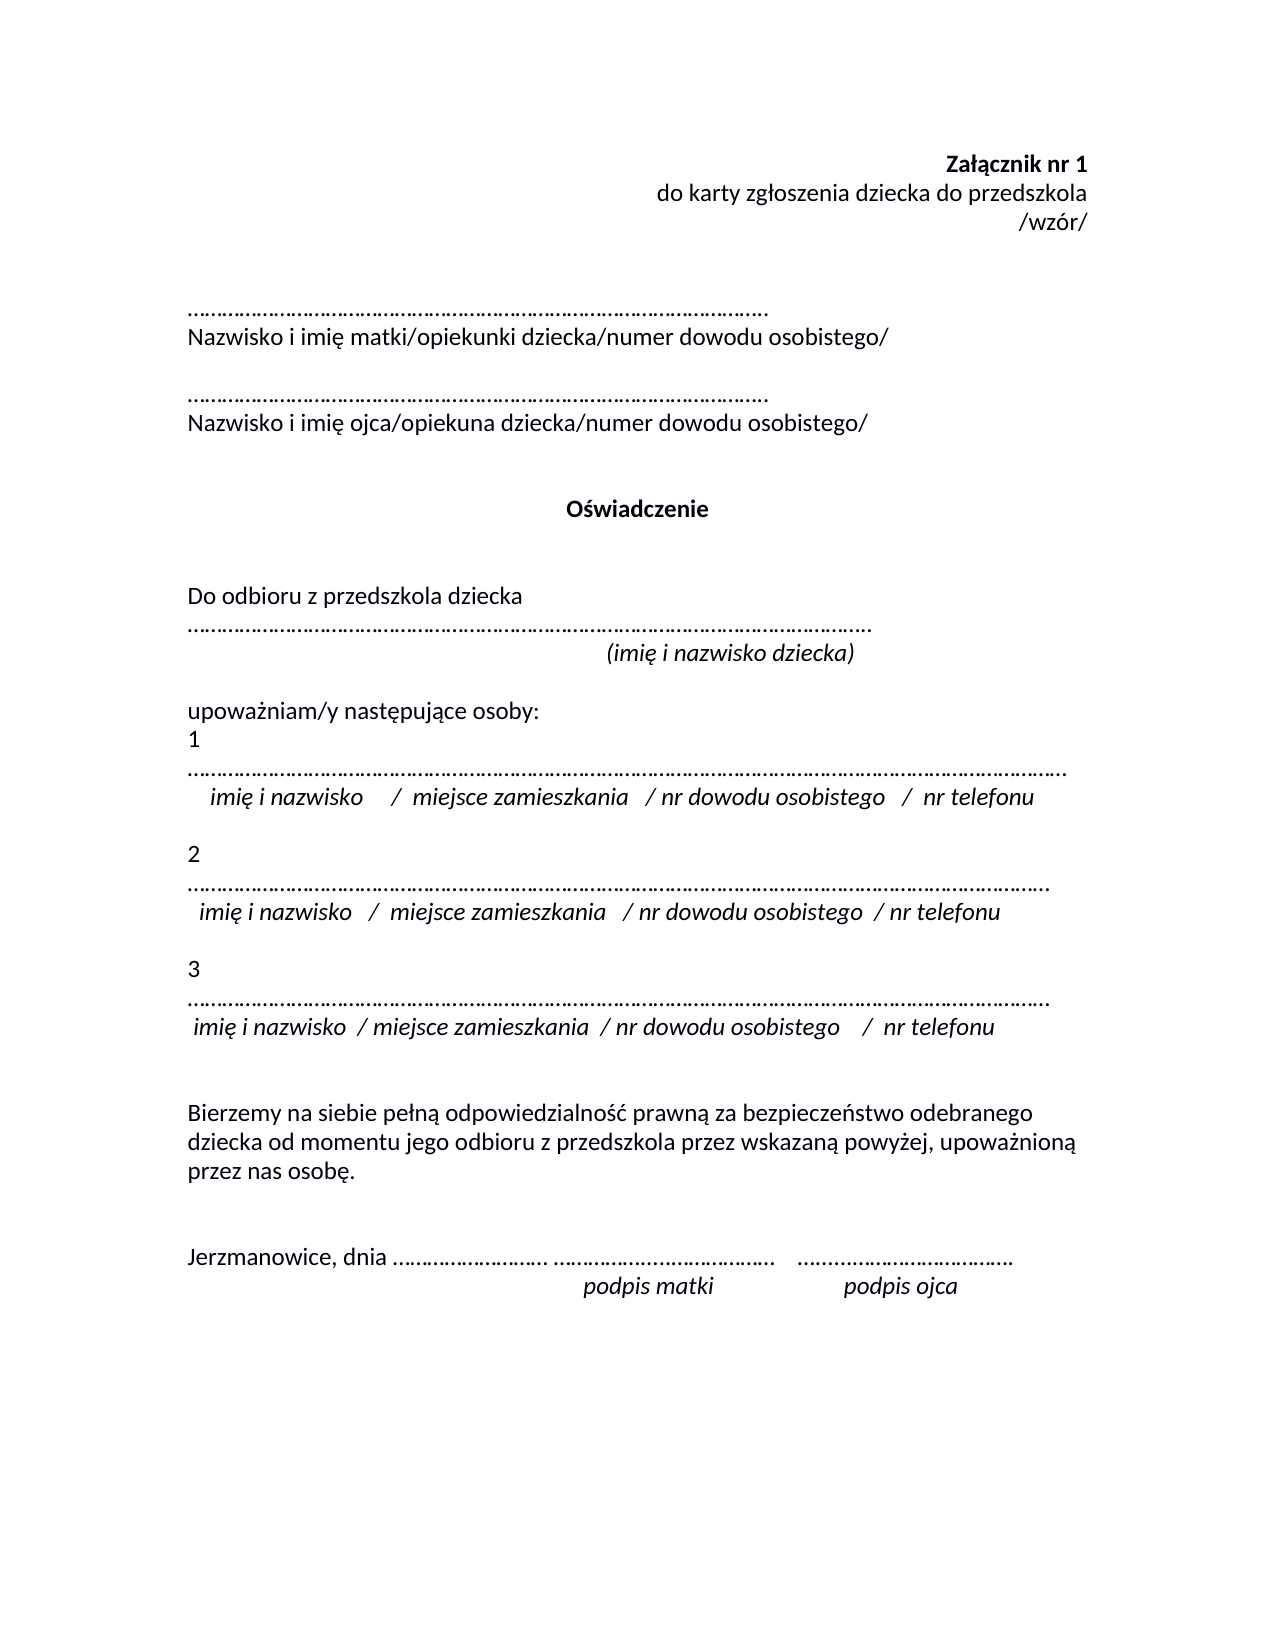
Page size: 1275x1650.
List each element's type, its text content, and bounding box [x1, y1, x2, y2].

text 1 [187, 725, 1087, 754]
text ……………………………………………………………………………………….. [187, 294, 1087, 322]
text 2 [187, 840, 1087, 869]
text ……………………………………………………………………………………………………………………………………… [187, 754, 1087, 782]
text imię i nazwisko / miejsce zamieszkania / nr dowodu osobistego / nr telefonu [187, 782, 1087, 811]
text ……………………………………………………………………………………….. [187, 380, 1087, 409]
text …………………………………………………………………………………………………………………………………… [187, 984, 1087, 1012]
text 3 [187, 955, 1087, 984]
text podpis matki podpis ojca [187, 1271, 1087, 1300]
text imię i nazwisko / miejsce zamieszkania / nr dowodu osobistego / nr telefonu [187, 1012, 1087, 1041]
text /wzór/ [187, 207, 1087, 236]
text upoważniam/y następujące osoby: [187, 696, 1087, 725]
text Nazwisko i imię ojca/opiekuna dziecka/numer dowodu osobistego/ [187, 409, 1087, 437]
text …………………………………………………………………………………………………………………………………… [187, 869, 1087, 897]
text (imię i nazwisko dziecka) [187, 639, 1087, 667]
text imię i nazwisko / miejsce zamieszkania / nr dowodu osobistego / nr telefonu [187, 897, 1087, 926]
text Bierzemy na siebie pełną odpowiedzialność prawną za bezpieczeństwo odebranego dziecka od momentu jego odbioru z przedszkola przez wskazaną powyżej, upoważnioną przez nas osobę. [187, 1099, 1087, 1185]
text Załącznik nr 1 [187, 150, 1087, 179]
text Do odbioru z przedszkola dziecka ……………………………………………………………………………………………………….. [187, 581, 1087, 639]
text Oświadczenie [187, 495, 1087, 524]
text Nazwisko i imię matki/opiekunki dziecka/numer dowodu osobistego/ [187, 322, 1087, 351]
text Jerzmanowice, dnia ……………………… …………….....……………… …......………………………. [187, 1242, 1087, 1271]
text do karty zgłoszenia dziecka do przedszkola [187, 179, 1087, 207]
